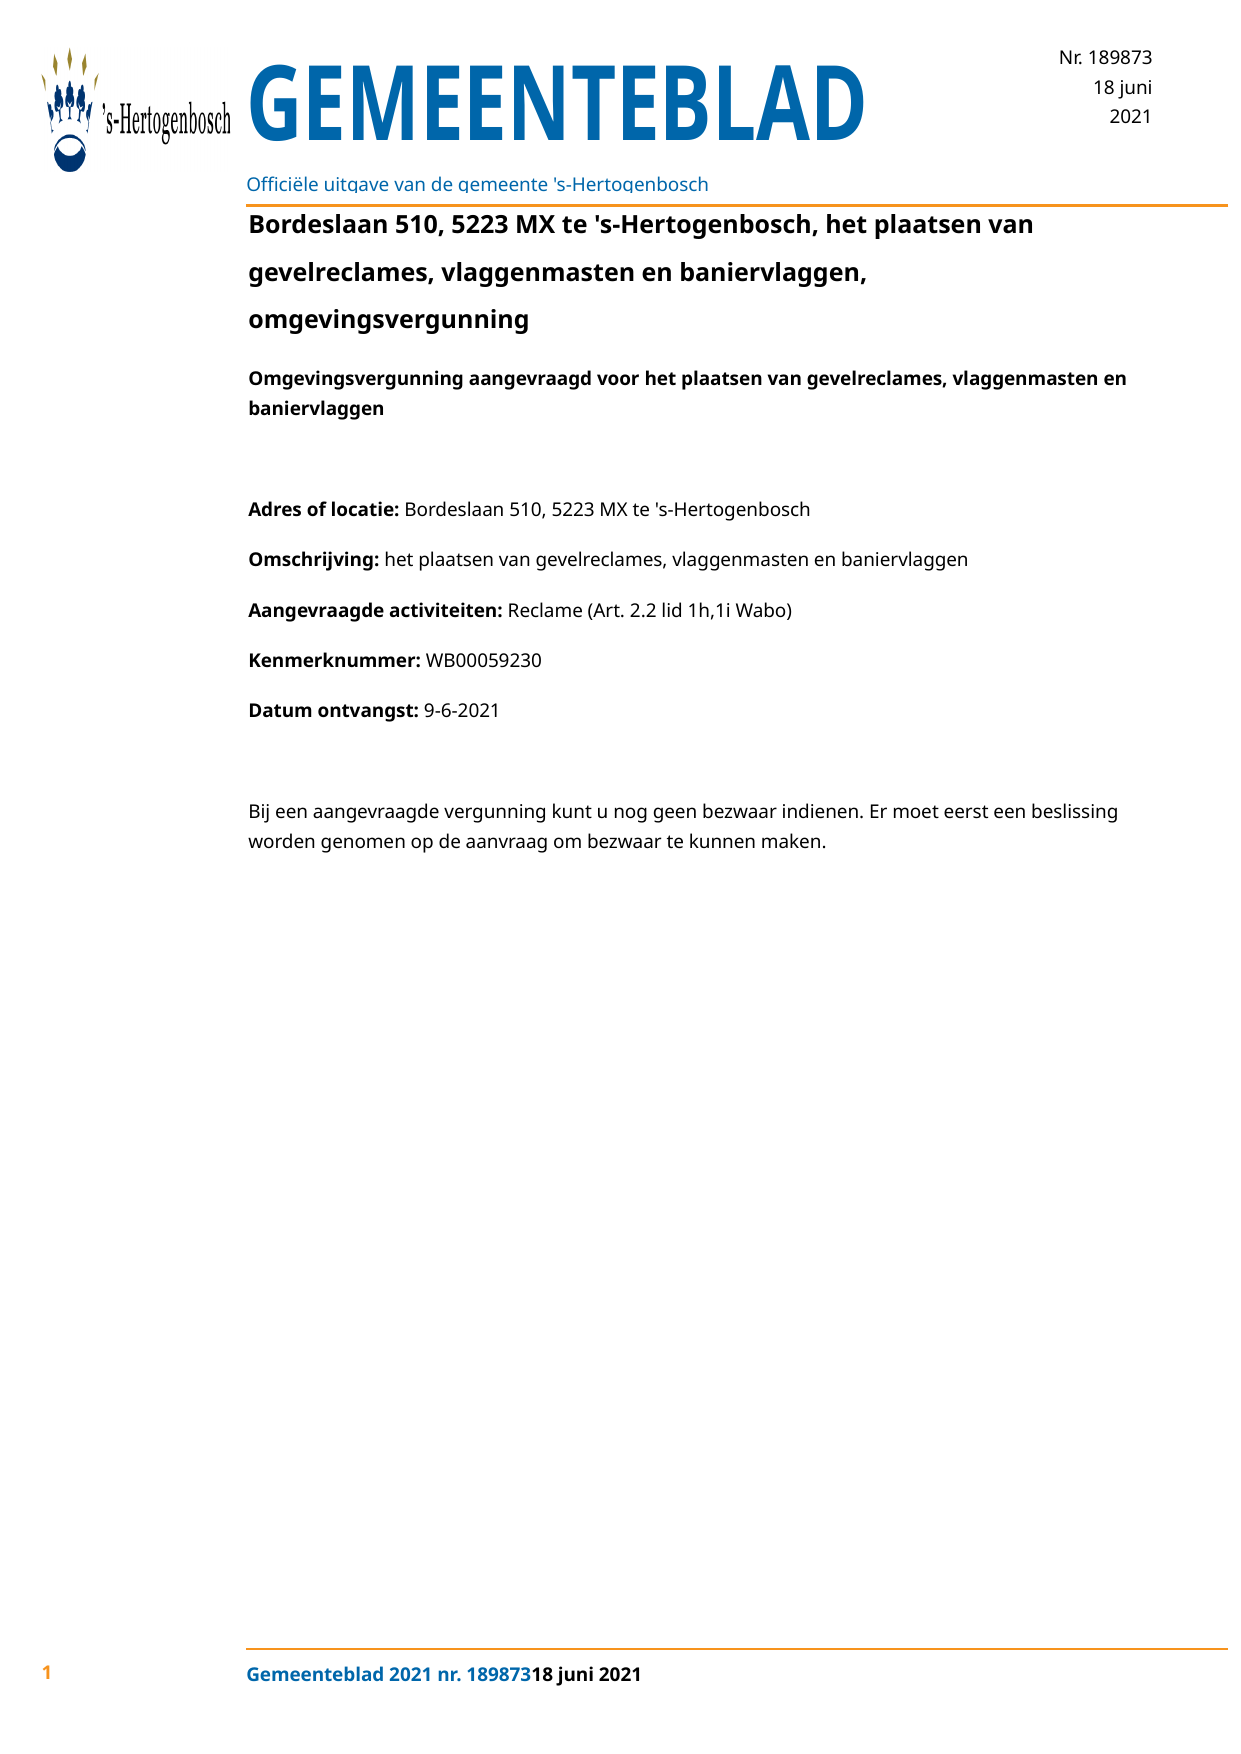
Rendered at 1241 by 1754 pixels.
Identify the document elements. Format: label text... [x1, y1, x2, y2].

text Omgevingsvergunning aangevraagd voor het plaatsen van gevelreclames, vlaggenmasten en baniervlaggen [248, 366, 1152, 421]
text Kenmerknummer: WB00059230 [248, 647, 1152, 673]
text Omschrijving: het plaatsen van gevelreclames, vlaggenmasten en baniervlaggen [248, 546, 1152, 572]
text Aangevraagde activiteiten: Reclame (Art. 2.2 lid 1h,1i Wabo) [248, 597, 1152, 622]
picture [41, 47, 231, 172]
text Datum ontvangst: 9-6-2021 [248, 698, 1152, 723]
text Bij een aangevraagde vergunning kunt u nog geen bezwaar indienen. Er moet eerst een beslissing worden genomen op de aanvraag om bezwaar te kunnen maken. [248, 798, 1152, 854]
text Adres of locatie: Bordeslaan 510, 5223 MX te 's-Hertogenbosch [248, 496, 1152, 522]
text Bordeslaan 510, 5223 MX te 's-Hertogenbosch, het plaatsen van gevelreclames, vlaggenmasten en baniervlaggen, omgevingsvergunning [248, 207, 1152, 336]
